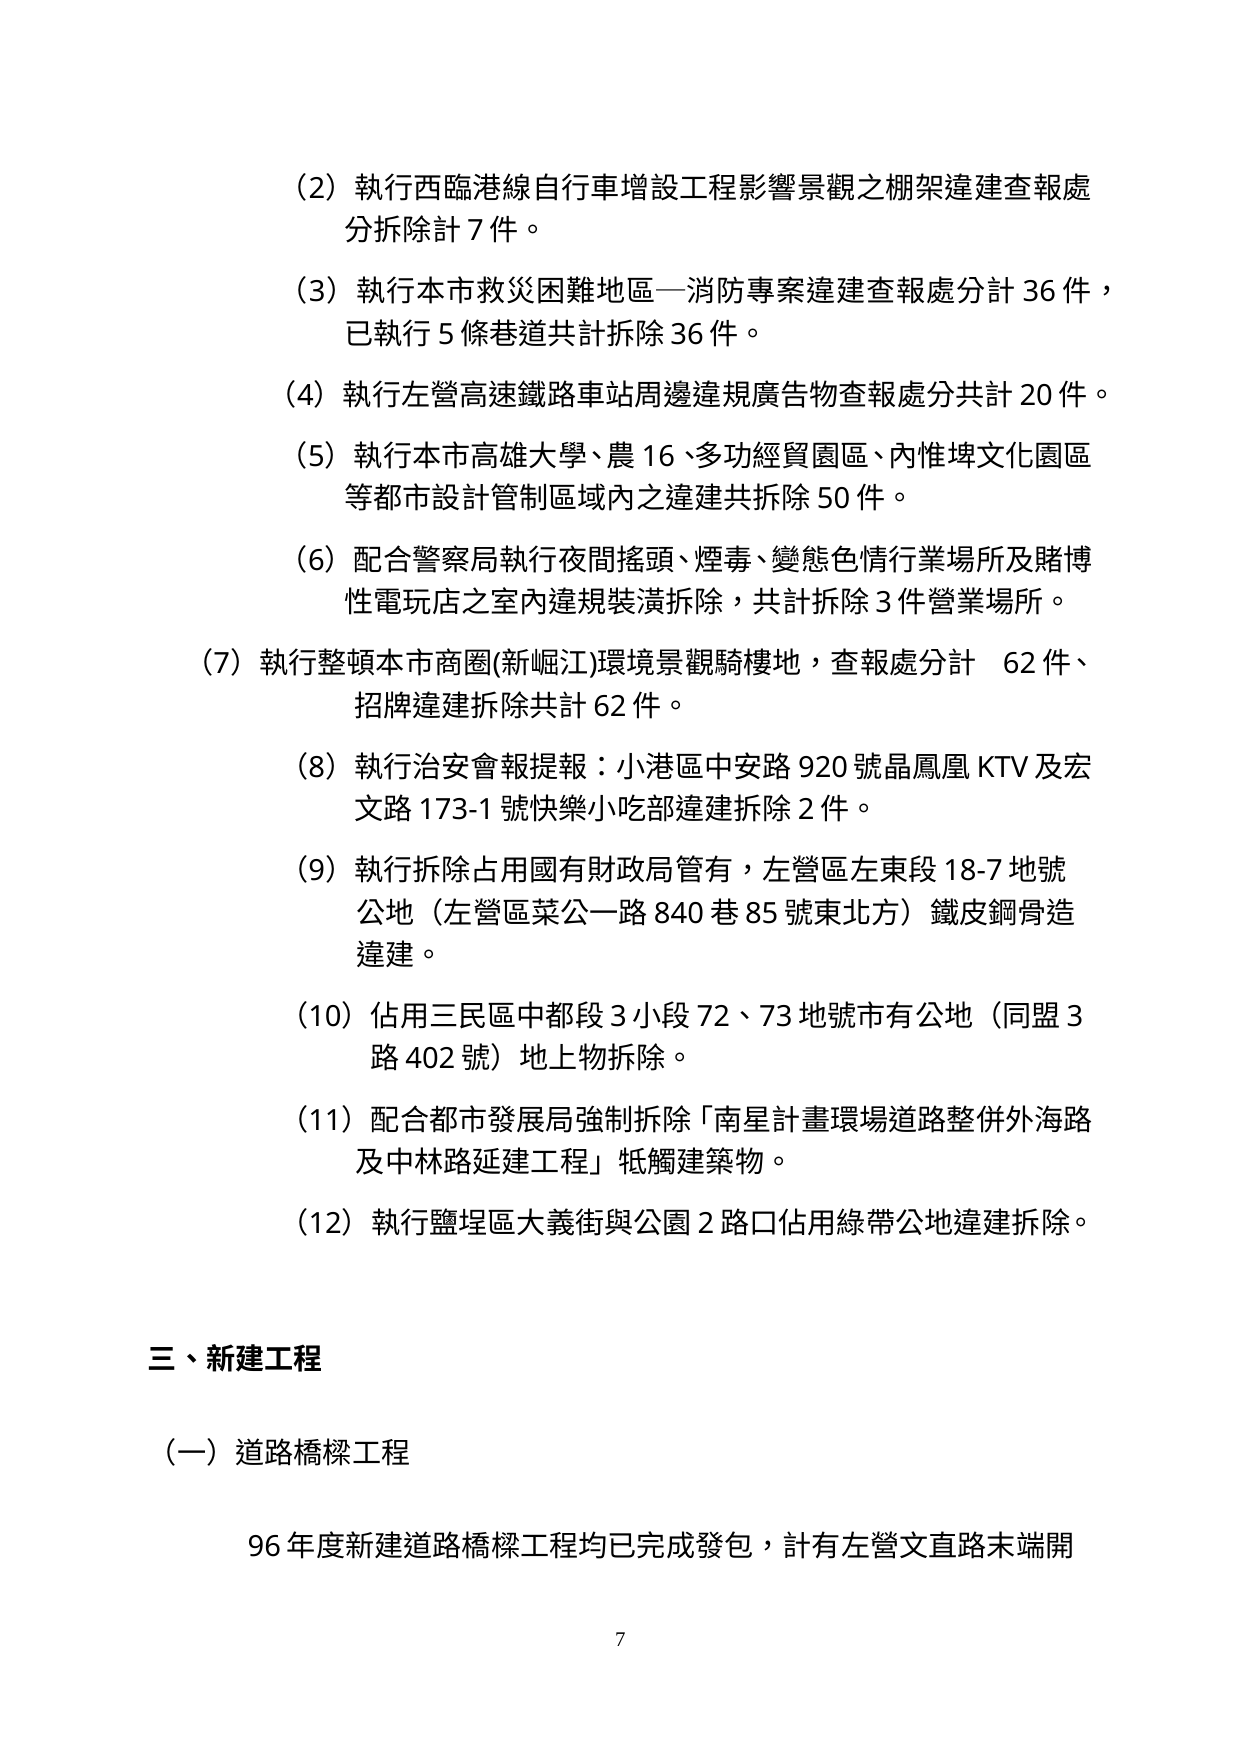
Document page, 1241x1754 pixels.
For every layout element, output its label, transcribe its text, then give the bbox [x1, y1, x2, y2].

text （10）佔用三民區中都段3小段72、73地號市有公地（同盟3路402號）地上物拆除。 [279, 993, 1092, 1077]
text （7）執行整頓本市商圈(新崛江)環境景觀騎樓地，查報處分計 62件、招牌違建拆除共計62件。 [78, 640, 1092, 724]
text （5）執行本市高雄大學、農16、多功經貿園區、內惟埤文化園區等都市設計管制區域內之違建共拆除50件。 [279, 433, 1092, 517]
text （8）執行治安會報提報：小港區中安路920號晶鳳凰KTV及宏 文路173-1號快樂小吃部違建拆除2件。 [279, 743, 1092, 828]
text （4）執行左營高速鐵路車站周邊違規廣告物查報處分共計20件。 [260, 372, 1092, 414]
text （12）執行鹽埕區大義街與公園2路口佔用綠帶公地違建拆除。 [279, 1200, 1092, 1242]
text （6）配合警察局執行夜間搖頭、煙毒、變態色情行業場所及賭博性電玩店之室內違規裝潢拆除，共計拆除3件營業場所。 [279, 536, 1092, 621]
text （2）執行西臨港線自行車增設工程影響景觀之棚架違建查報處分拆除計7件。 [279, 164, 1092, 249]
text （3）執行本市救災困難地區─消防專案違建查報處分計36件，已執行5條巷道共計拆除36件。 [279, 268, 1092, 353]
text （一）道路橋樑工程 [148, 1413, 1092, 1488]
text （11）配合都市發展局強制拆除「南星計畫環場道路整併外海路及中林路延建工程」牴觸建築物。 [279, 1096, 1092, 1181]
text 三、新建工程 [148, 1319, 1092, 1394]
text （9）執行拆除占用國有財政局管有，左營區左東段18-7地號公地（左營區菜公一路840巷85號東北方）鐵皮鋼骨造違建。 [279, 847, 1092, 974]
text 96年度新建道路橋樑工程均已完成發包，計有左營文直路末端開 [247, 1507, 1092, 1582]
